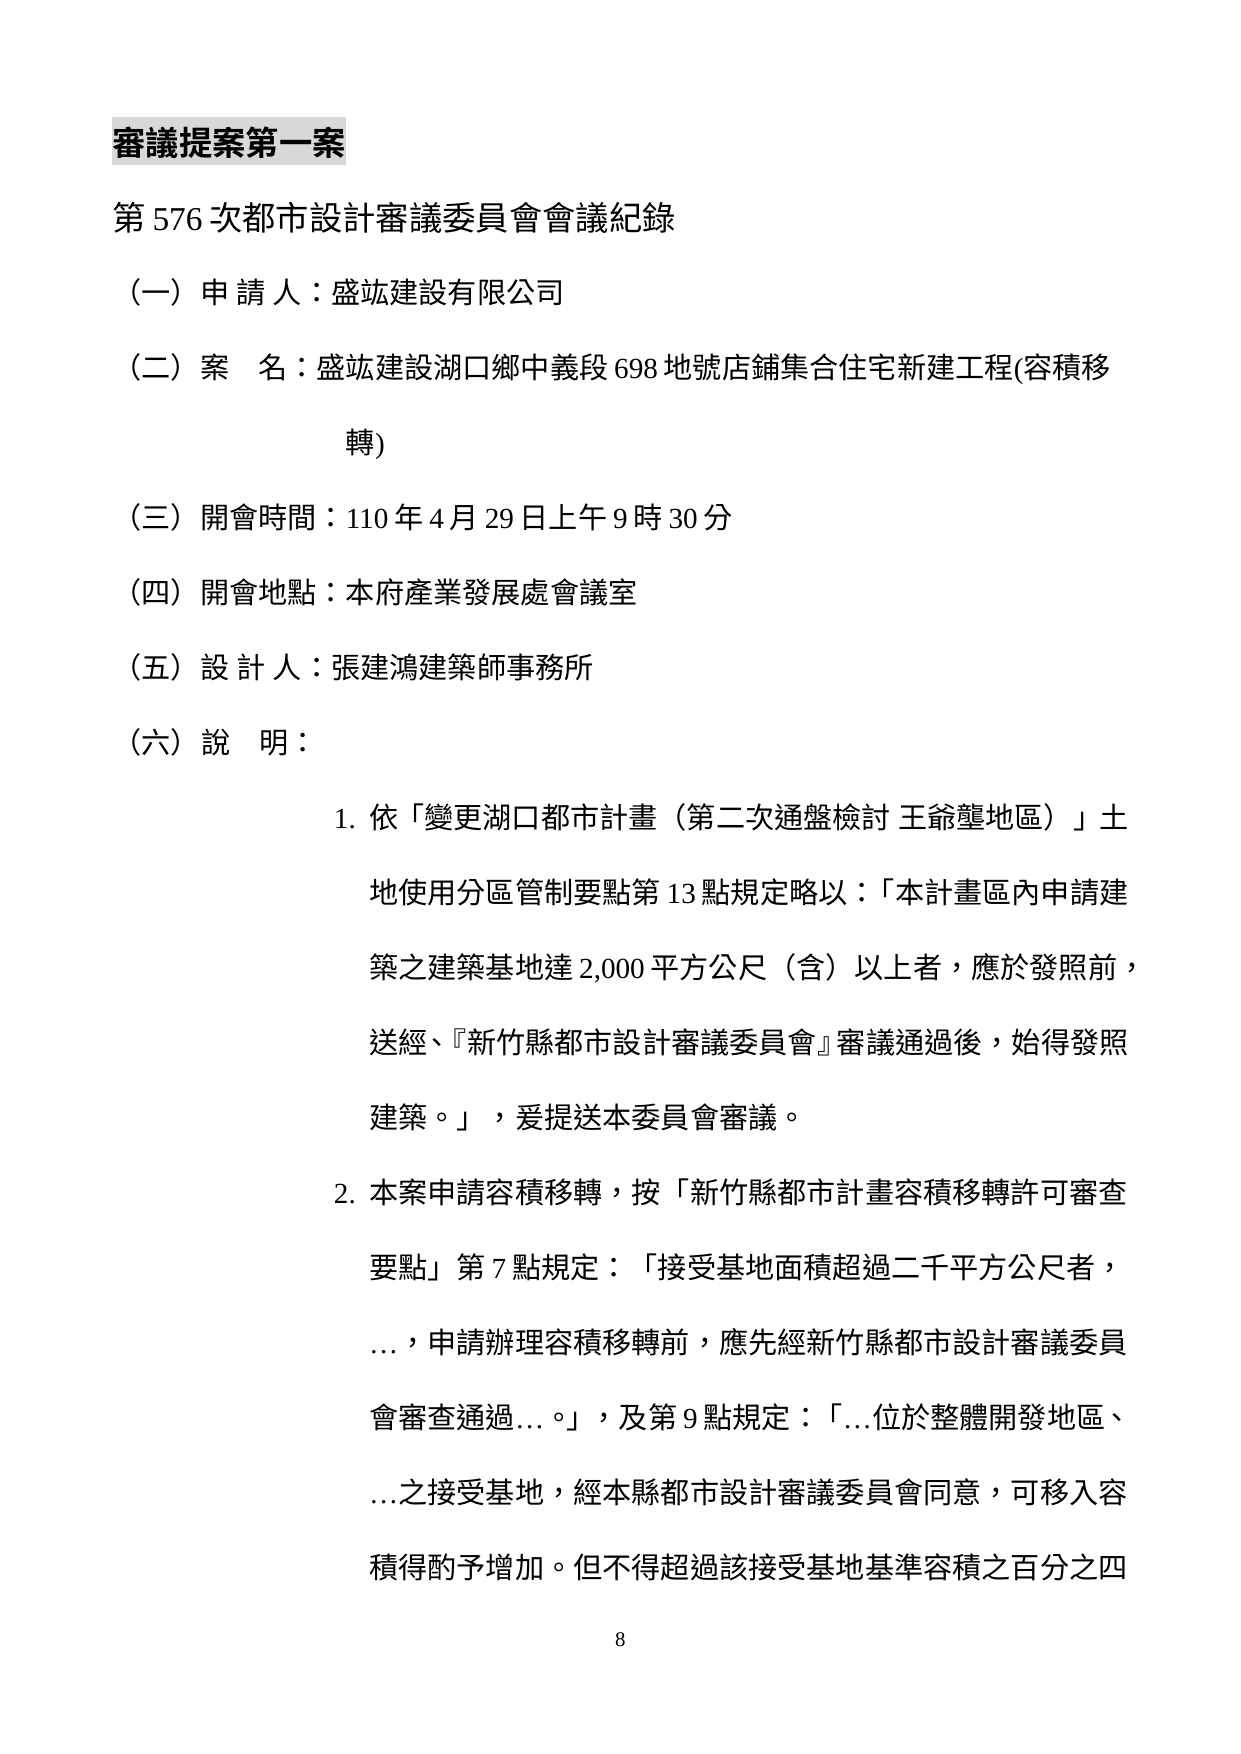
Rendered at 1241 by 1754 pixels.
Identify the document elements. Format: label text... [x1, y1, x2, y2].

list 說 明： [112, 704, 1128, 779]
text 第576次都市設計審議委員會會議紀錄 [112, 179, 1128, 254]
text （二）案 名：盛竑建設湖口鄉中義段698地號店鋪集合住宅新建工程(容積移轉) [112, 329, 1128, 479]
text （五）設 計 人：張建鴻建築師事務所 [112, 629, 1128, 704]
text （三）開會時間：110年4月29日上午9時30分 [112, 479, 1128, 554]
list 本案申請容積移轉，按「新竹縣都市計畫容積移轉許可審查要點」第7點規定：「接受基地面積超過二千平方公尺者，…，申請辦理容積移轉前，應先經新竹縣都市設計審議委員會審查通過…。」，及第9點規定：「…位於整體開發地區、…之接受基地，經本縣都市設計審議委員會同意，可移入容積得酌予增加。但不得超過該接受基地基準容積之百分之四十。 [334, 1154, 1128, 1604]
list 依「變更湖口都市計畫（第二次通盤檢討 王爺壟地區）」土地使用分區管制要點第13點規定略以：「本計畫區內申請建築之建築基地達2,000平方公尺（含）以上者，應於發照前，送經、『新竹縣都市設計審議委員會』審議通過後，始得發照建築。」，爰提送本委員會審議。 [334, 779, 1128, 1154]
text 審議提案第一案 [112, 104, 1128, 179]
text （四）開會地點：本府產業發展處會議室 [112, 554, 1128, 629]
text （一）申 請 人：盛竑建設有限公司 [112, 254, 1128, 329]
